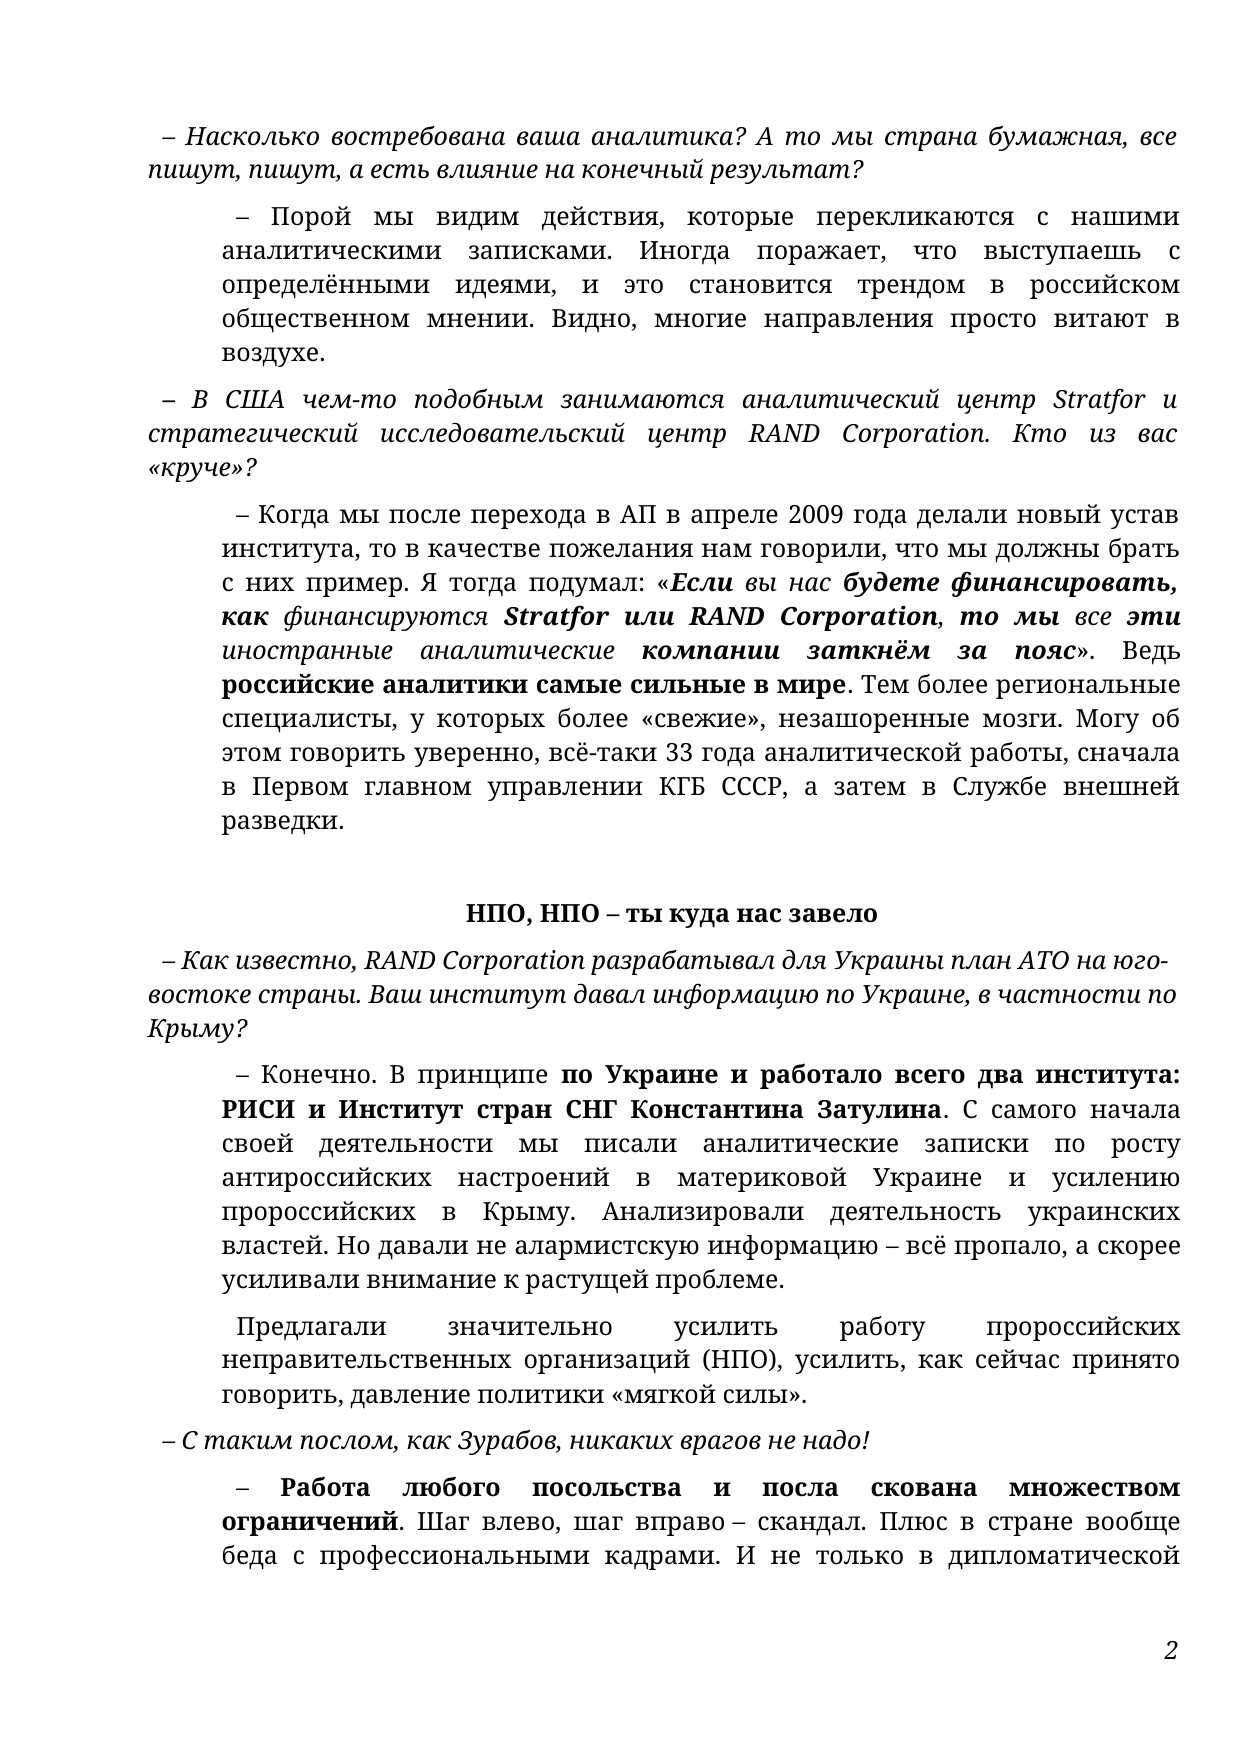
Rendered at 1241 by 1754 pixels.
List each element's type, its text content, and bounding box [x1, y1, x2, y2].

text – Когда мы после перехода в АП в апреле 2009 года делали новый устав института, то в качестве пожелания нам говорили, что мы должны брать с них пример. Я тогда подумал: «Если вы нас будете финансировать, как финансируются Stratfor или RAND Corporation, то мы все эти иностранные аналитические компании заткнём за пояс». Ведь российские аналитики самые сильные в мире. Тем более региональные специалисты, у которых более «свежие», незашоренные мозги. Могу об этом говорить уверенно, всё-таки 33 года аналитической работы, сначала в Первом главном управлении КГБ СССР, а затем в Службе внешней разведки. [221, 496, 1181, 837]
text – Насколько востребована ваша аналитика? А то мы страна бумажная, все пишут, пишут, а есть влияние на конечный результат? [148, 118, 1181, 186]
text Предлагали значительно усилить работу пророссийских неправительственных организаций (НПО), усилить, как сейчас принято говорить, давление политики «мягкой силы». [221, 1308, 1181, 1410]
text – Конечно. В принципе по Украине и работало всего два института: РИСИ и Институт стран СНГ Константина Затулина. С самого начала своей деятельности мы писали аналитические записки по росту антироссийских настроений в материковой Украине и усилению пророссийских в Крыму. Анализировали деятельность украинских властей. Но давали не алармистскую информацию – всё пропало, а скорее усиливали внимание к растущей проблеме. [221, 1057, 1181, 1296]
text НПО, НПО – ты куда нас завело [148, 896, 1181, 930]
text – С таким послом, как Зурабов, никаких врагов не надо! [148, 1423, 1181, 1457]
text – Работа любого посольства и посла скована множеством ограничений. Шаг влево, шаг вправо – скандал. Плюс в стране вообще беда с профессиональными кадрами. И не только в дипломатической [221, 1469, 1181, 1572]
text – Порой мы видим действия, которые перекликаются с нашими аналитическими записками. Иногда поражает, что выступаешь с определёнными идеями, и это становится трендом в российском общественном мнении. Видно, многие направления просто витают в воздухе. [221, 199, 1181, 369]
text – Как известно, RAND Corporation разрабатывал для Украины план АТО на юго-востоке страны. Ваш институт давал информацию по Украине, в частности по Крыму? [148, 942, 1181, 1045]
text – В США чем-то подобным занимаются аналитический центр Stratfor и стратегический исследовательский центр RAND Corporation. Кто из вас «круче»? [148, 382, 1181, 484]
